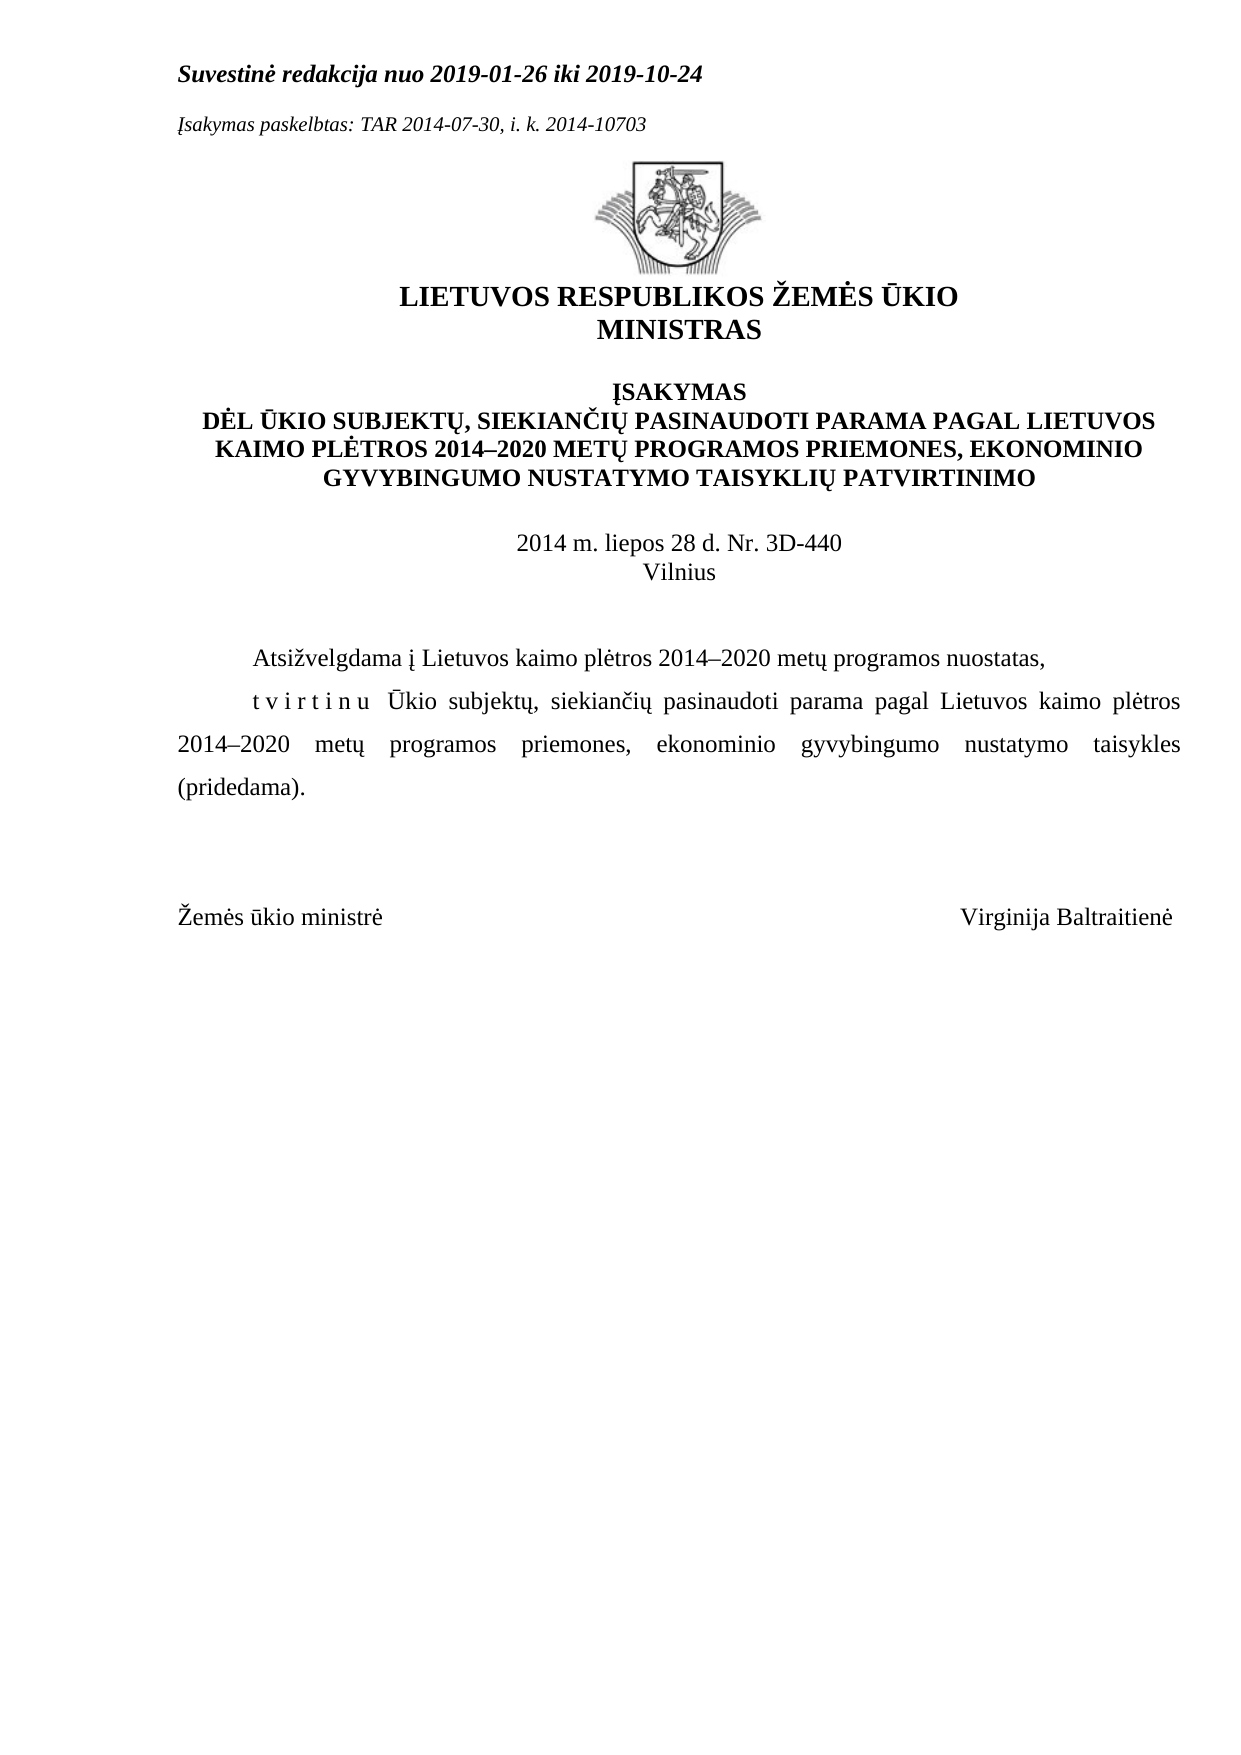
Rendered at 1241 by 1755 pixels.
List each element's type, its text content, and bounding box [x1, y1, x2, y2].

text Atsižvelgdama į Lietuvos kaimo plėtros 2014–2020 metų programos nuostatas, [177, 643, 1181, 672]
text LIETUVOS RESPUBLIKOS ŽEMĖS ŪKIO [177, 279, 1181, 312]
text MINISTRAS [177, 312, 1181, 346]
text Vilnius [177, 557, 1181, 586]
text 2014 m. liepos 28 d. Nr. 3D-440 [177, 528, 1181, 557]
text ĮSAKYMAS [177, 377, 1181, 406]
text Žemės ūkio ministrė Virginija Baltraitienė [177, 902, 1181, 931]
text DĖL ŪKIO SUBJEKTŲ, SIEKIANČIŲ PASINAUDOTI PARAMA PAGAL LIETUVOS KAIMO PLĖTROS 2014–2020 METŲ PROGRAMOS PRIEMONES, EKONOMINIO GYVYBINGUMO NUSTATYMO TAISYKLIŲ PATVIRTINIMO [177, 406, 1181, 492]
text Suvestinė redakcija nuo 2019-01-26 iki 2019-10-24 [177, 59, 1181, 88]
text Įsakymas paskelbtas: TAR 2014-07-30, i. k. 2014-10703 [177, 112, 1181, 136]
text tvirtinu Ūkio subjektų, siekiančių pasinaudoti parama pagal Lietuvos kaimo plėtros 2014–2020 metų programos priemones, ekonominio gyvybingumo nustatymo taisykles (pridedama). [177, 686, 1181, 801]
